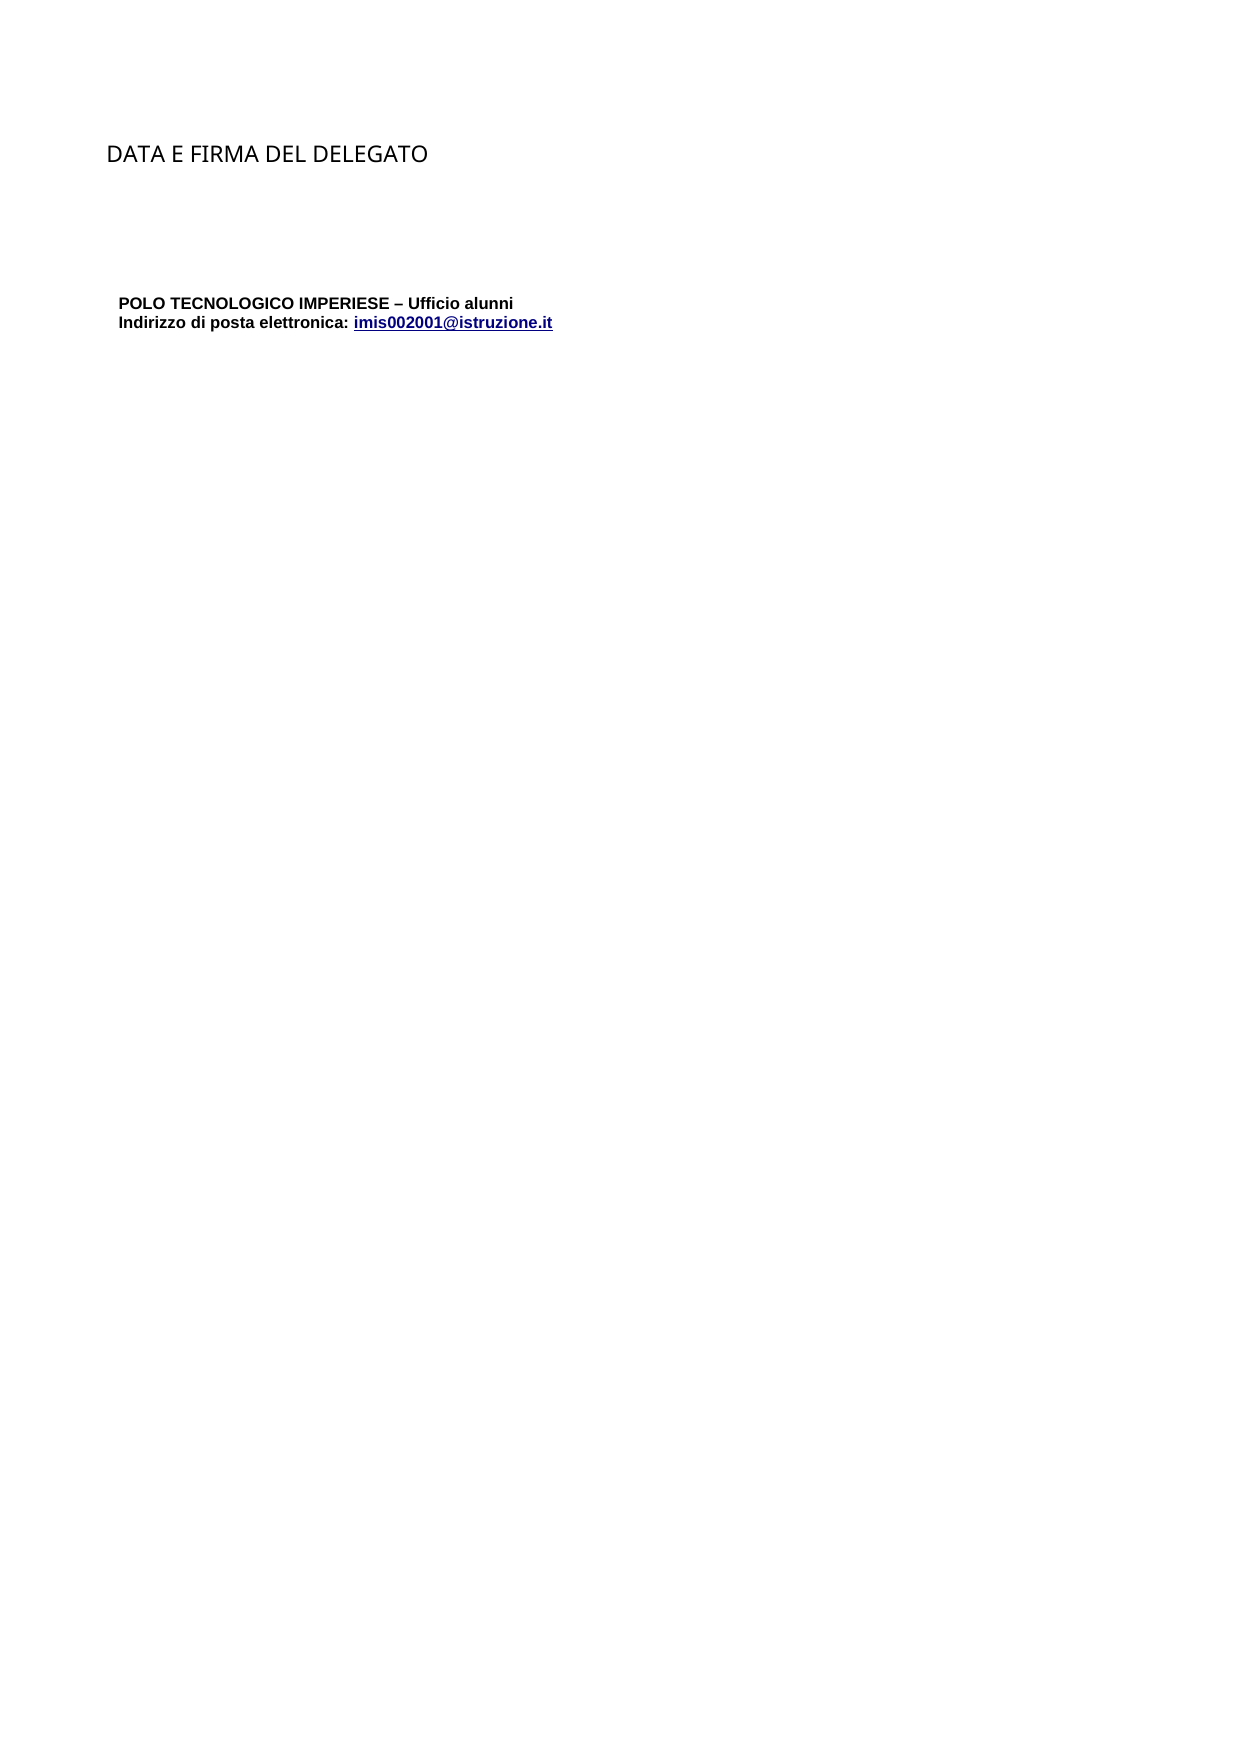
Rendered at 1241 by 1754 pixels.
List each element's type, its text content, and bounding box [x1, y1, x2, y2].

text DATA E FIRMA DEL DELEGATO [106, 137, 1134, 169]
text POLO TECNOLOGICO IMPERIESE – Ufficio alunni Indirizzo di posta elettronica: imis002001@istruzione.it [118, 294, 580, 332]
